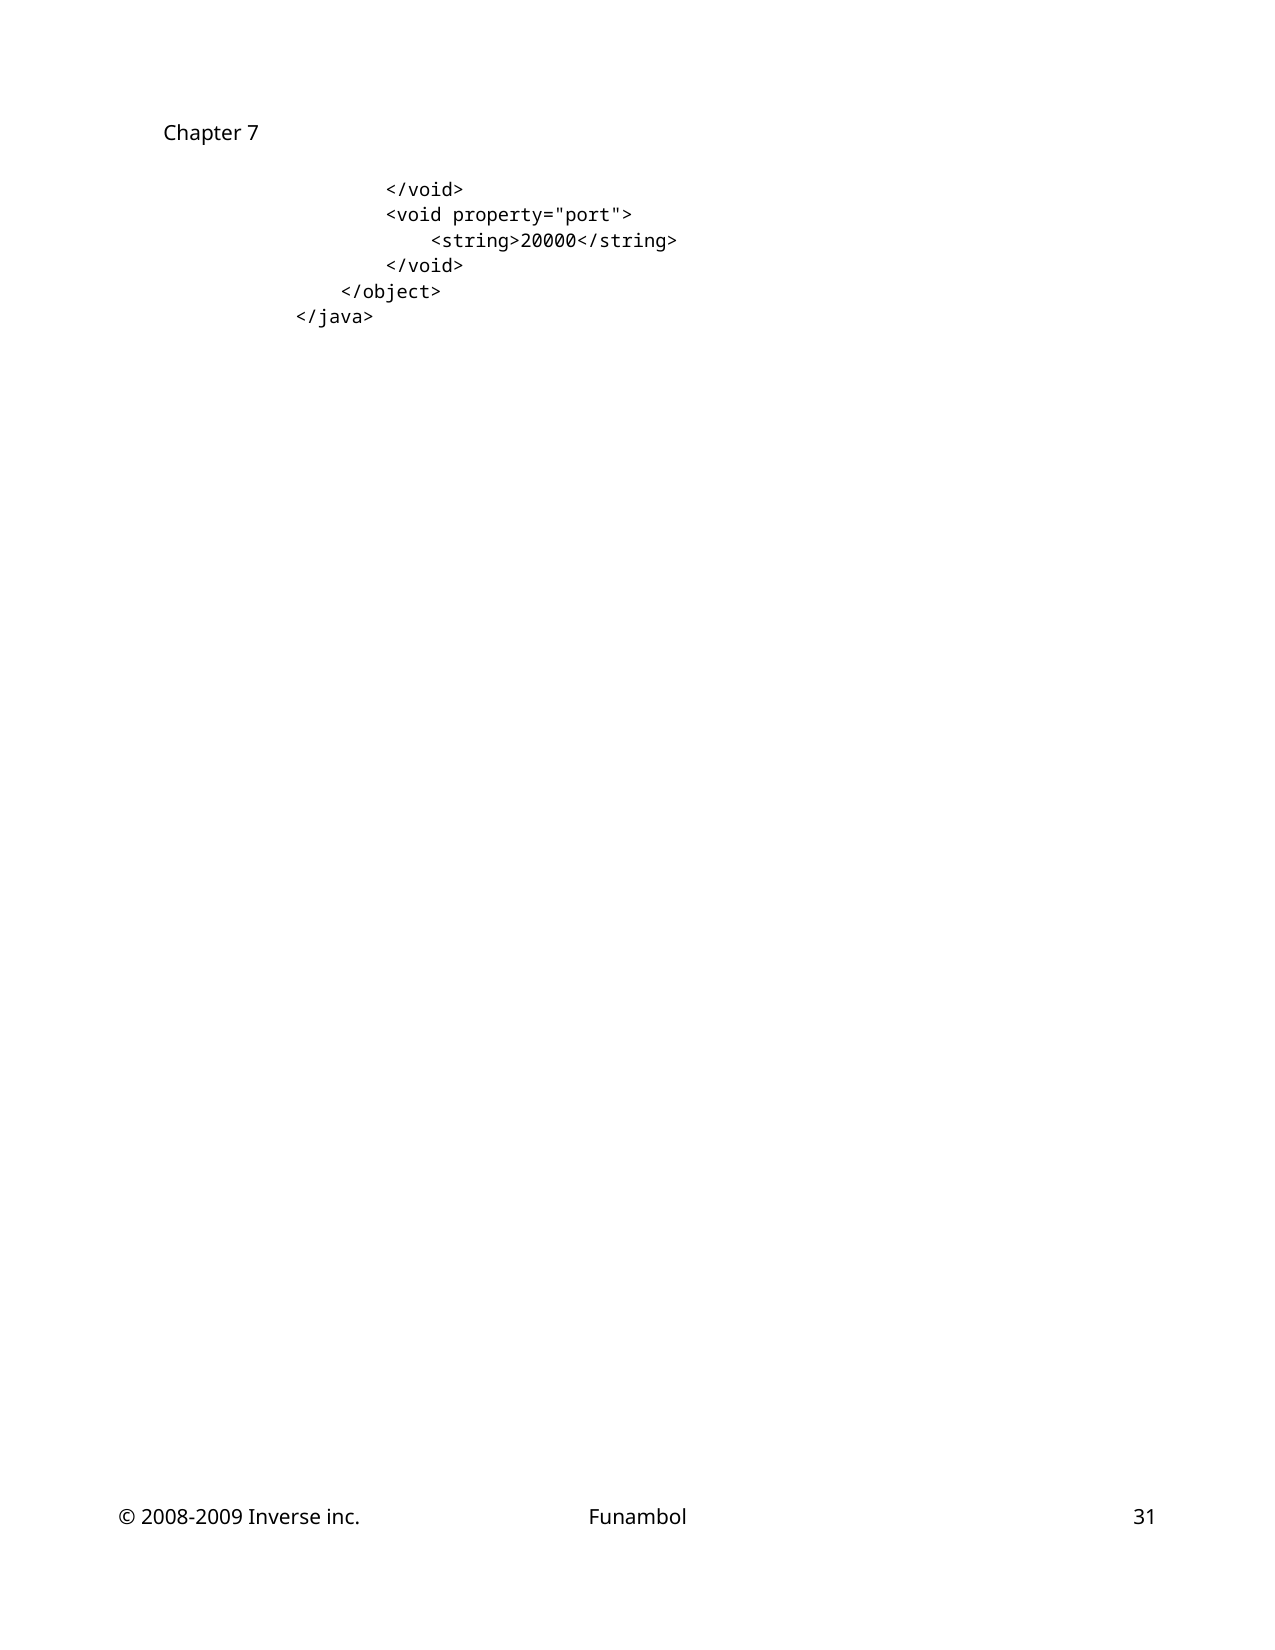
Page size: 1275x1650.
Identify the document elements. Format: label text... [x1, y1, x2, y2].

text </void> [295, 176, 1157, 202]
text </java> [295, 304, 1157, 329]
text <string>20000</string> [295, 227, 1157, 253]
text </void> [295, 253, 1157, 278]
text <void property="port"> [295, 202, 1157, 227]
text </object> [295, 278, 1157, 304]
